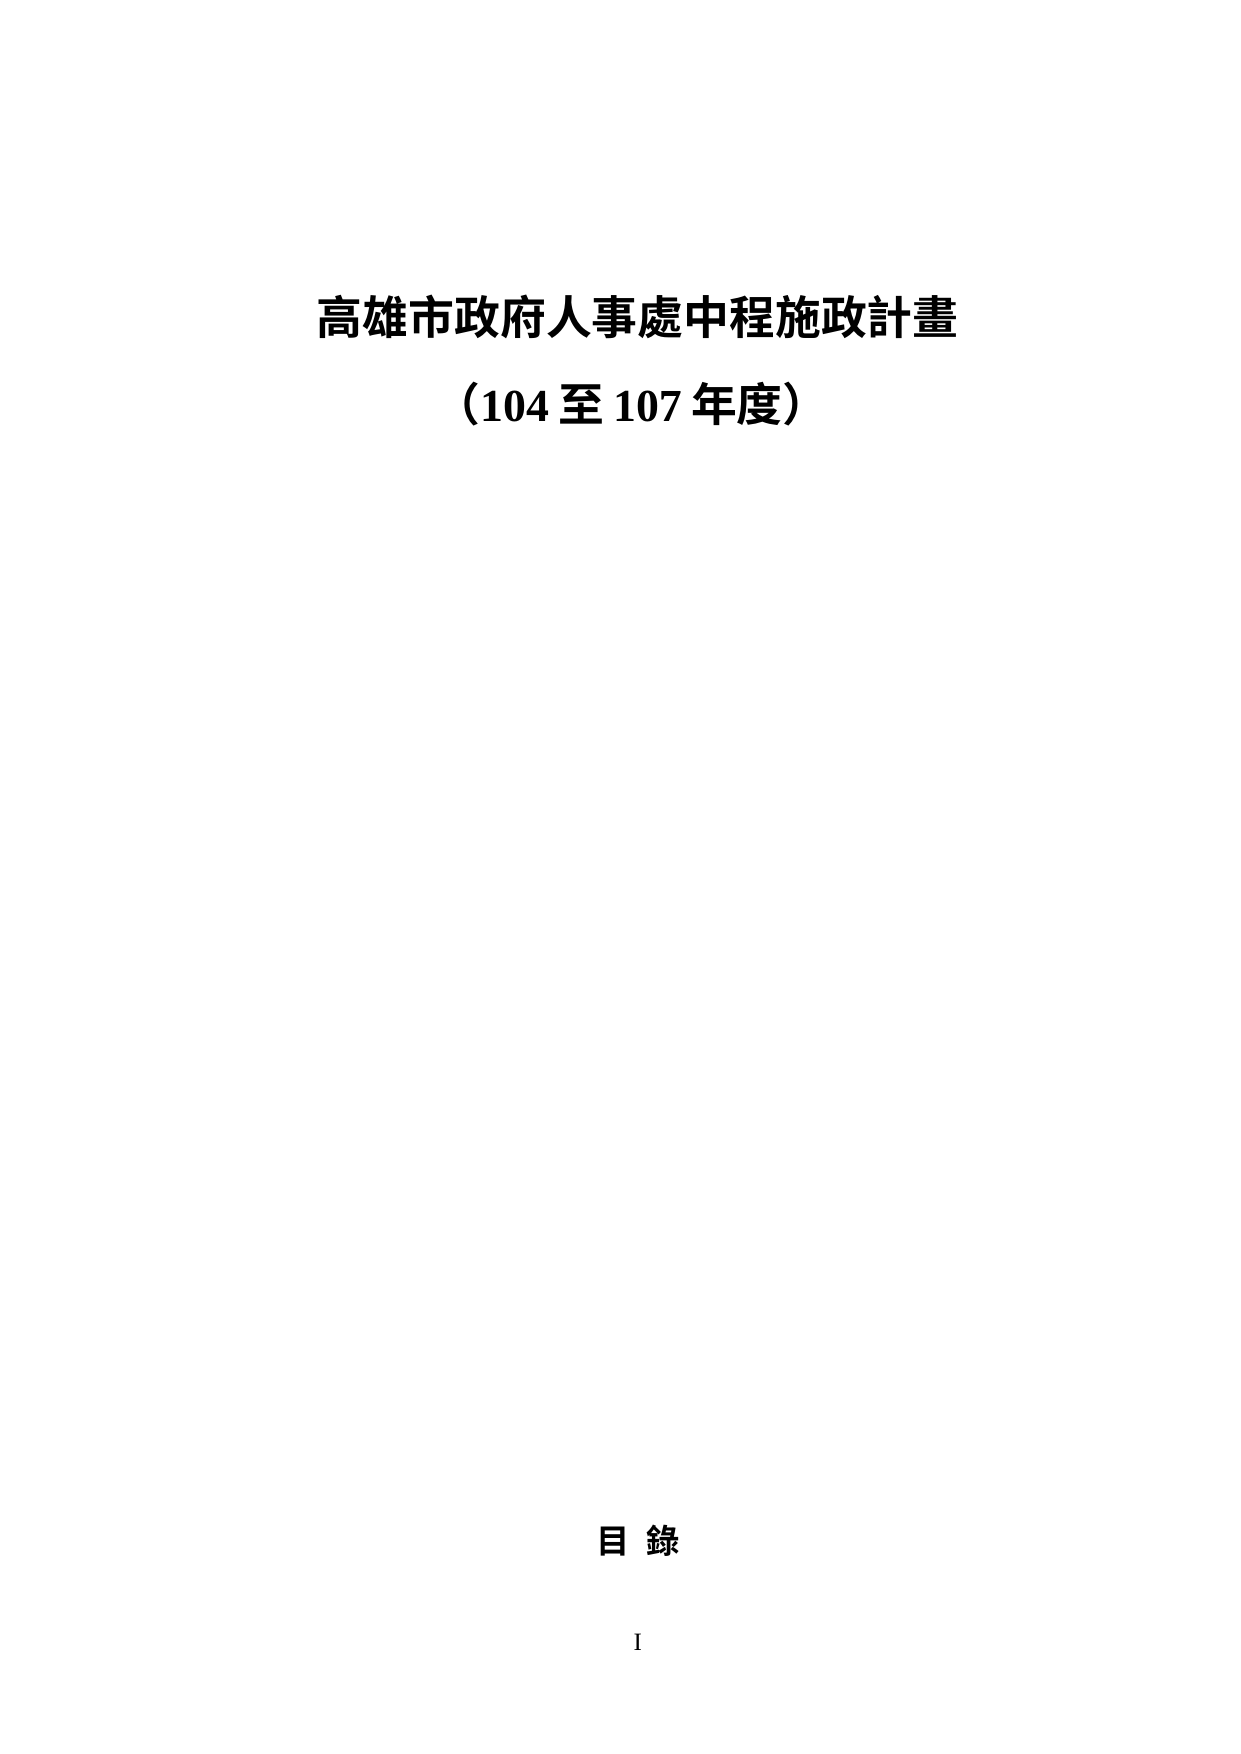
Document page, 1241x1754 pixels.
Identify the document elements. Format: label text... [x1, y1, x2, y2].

subtitle 高雄市政府人事處中程施政計畫 [200, 277, 1075, 352]
text 目 錄 [200, 1502, 1075, 1577]
subtitle （104至107年度） [200, 364, 974, 439]
